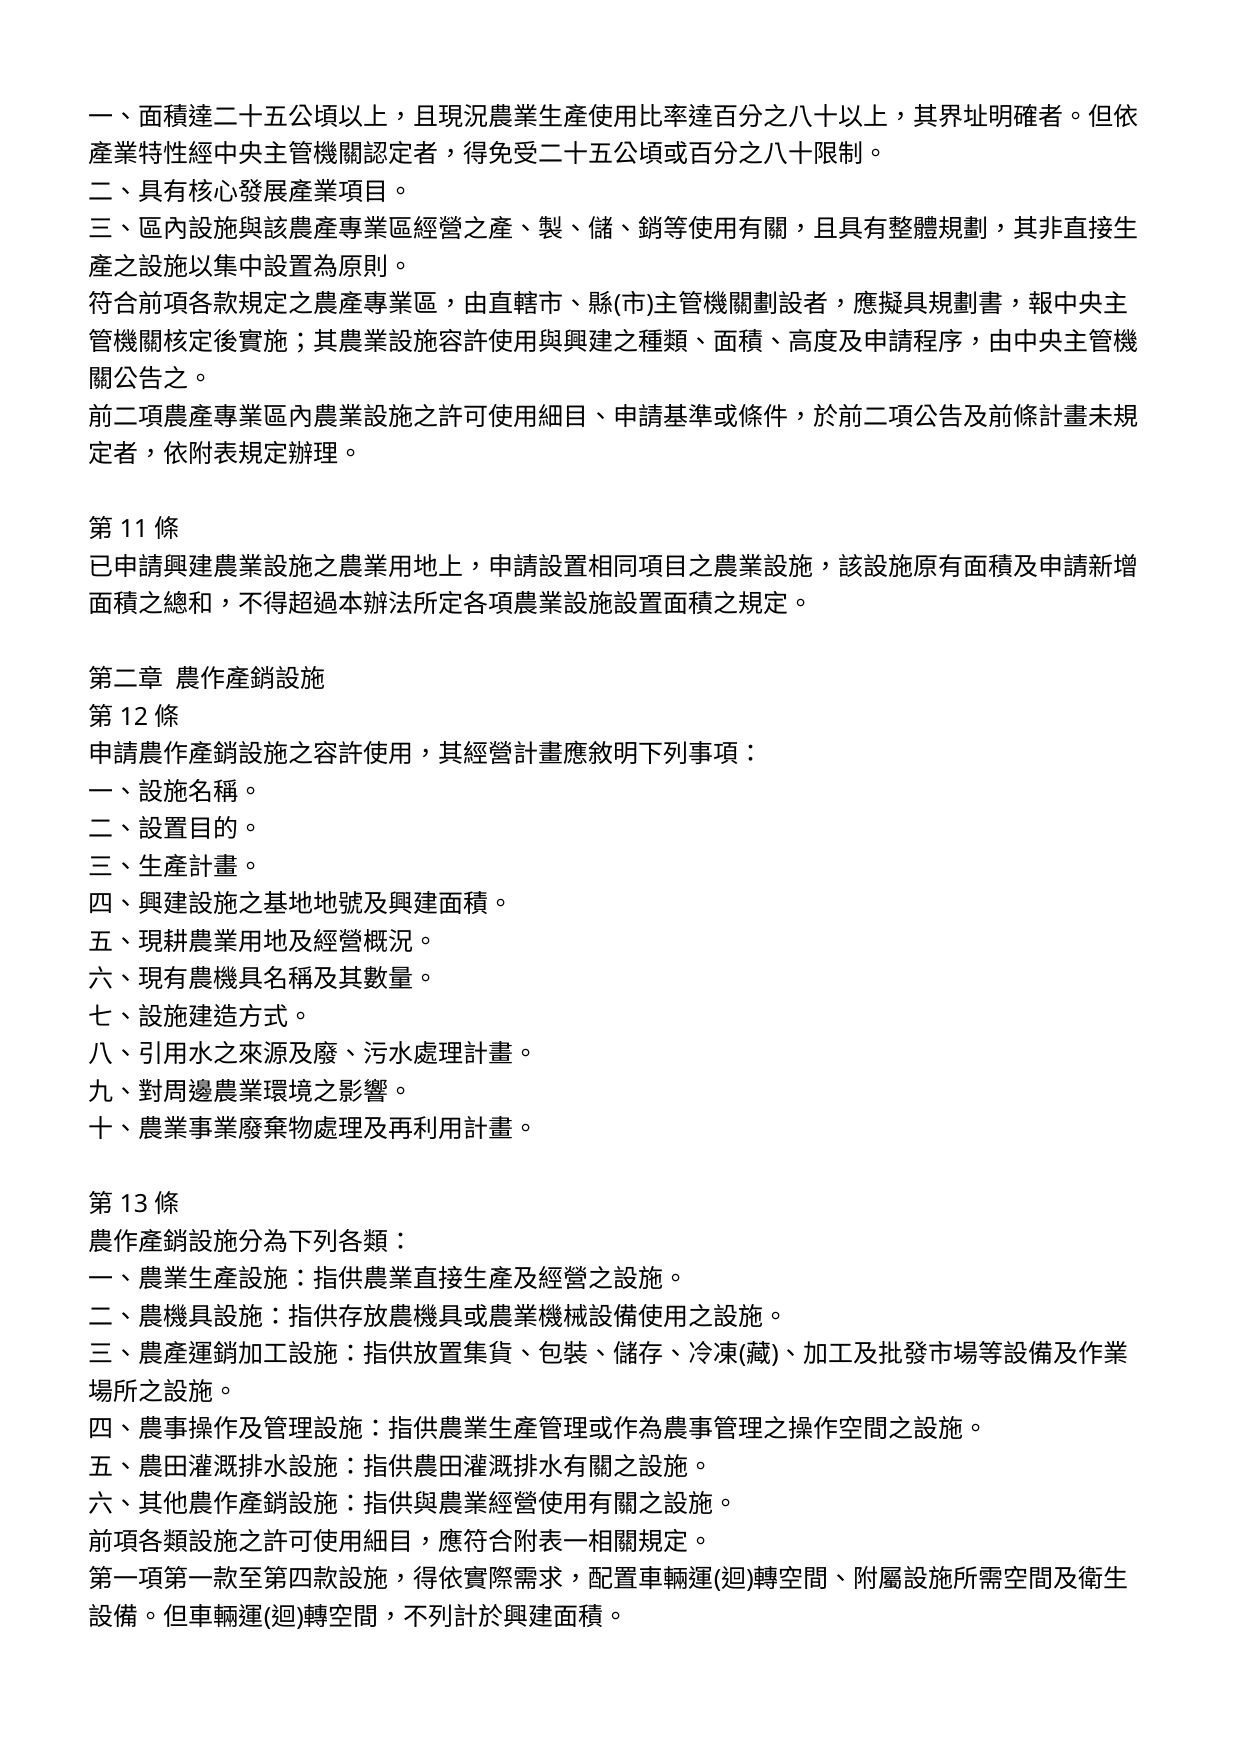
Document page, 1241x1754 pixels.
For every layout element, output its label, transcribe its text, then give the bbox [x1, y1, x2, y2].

text 二、具有核心發展產業項目。 [89, 164, 1152, 202]
text 第一項第一款至第四款設施，得依實際需求，配置車輛運(迴)轉空間、附屬設施所需空間及衛生設備。但車輛運(迴)轉空間，不列計於興建面積。 [89, 1552, 1152, 1627]
text 已申請興建農業設施之農業用地上，申請設置相同項目之農業設施，該設施原有面積及申請新增面積之總和，不得超過本辦法所定各項農業設施設置面積之規定。 [89, 539, 1152, 614]
text 五、現耕農業用地及經營概況。 [89, 914, 1152, 952]
text 十、農業事業廢棄物處理及再利用計畫。 [89, 1102, 1152, 1139]
text 第 12 條 [89, 689, 1152, 727]
text 農作產銷設施分為下列各類： [89, 1214, 1152, 1252]
text 六、現有農機具名稱及其數量。 [89, 952, 1152, 989]
text 四、農事操作及管理設施：指供農業生產管理或作為農事管理之操作空間之設施。 [89, 1402, 1152, 1439]
text 第 11 條 [89, 502, 1152, 539]
text 六、其他農作產銷設施：指供與農業經營使用有關之設施。 [89, 1477, 1152, 1514]
text 九、對周邊農業環境之影響。 [89, 1064, 1152, 1102]
text 一、設施名稱。 [89, 764, 1152, 802]
text 二、設置目的。 [89, 802, 1152, 839]
text 第二章 農作產銷設施 [89, 652, 1152, 689]
text 第 13 條 [89, 1177, 1152, 1214]
text 申請農作產銷設施之容許使用，其經營計畫應敘明下列事項： [89, 727, 1152, 764]
text 前項各類設施之許可使用細目，應符合附表一相關規定。 [89, 1514, 1152, 1552]
text 八、引用水之來源及廢、污水處理計畫。 [89, 1027, 1152, 1064]
text 一、農業生產設施：指供農業直接生產及經營之設施。 [89, 1252, 1152, 1289]
text 二、農機具設施：指供存放農機具或農業機械設備使用之設施。 [89, 1289, 1152, 1327]
text 前二項農產專業區內農業設施之許可使用細目、申請基準或條件，於前二項公告及前條計畫未規定者，依附表規定辦理。 [89, 389, 1152, 464]
text 三、區內設施與該農產專業區經營之產、製、儲、銷等使用有關，且具有整體規劃，其非直接生產之設施以集中設置為原則。 [89, 202, 1152, 277]
text 三、農產運銷加工設施：指供放置集貨、包裝、儲存、冷凍(藏)、加工及批發市場等設備及作業場所之設施。 [89, 1327, 1152, 1402]
text 符合前項各款規定之農產專業區，由直轄市、縣(市)主管機關劃設者，應擬具規劃書，報中央主管機關核定後實施；其農業設施容許使用與興建之種類、面積、高度及申請程序，由中央主管機關公告之。 [89, 277, 1152, 389]
text 一、面積達二十五公頃以上，且現況農業生產使用比率達百分之八十以上，其界址明確者。但依產業特性經中央主管機關認定者，得免受二十五公頃或百分之八十限制。 [89, 89, 1152, 164]
text 四、興建設施之基地地號及興建面積。 [89, 877, 1152, 914]
text 五、農田灌溉排水設施：指供農田灌溉排水有關之設施。 [89, 1439, 1152, 1477]
text 三、生產計畫。 [89, 839, 1152, 877]
text 七、設施建造方式。 [89, 989, 1152, 1027]
